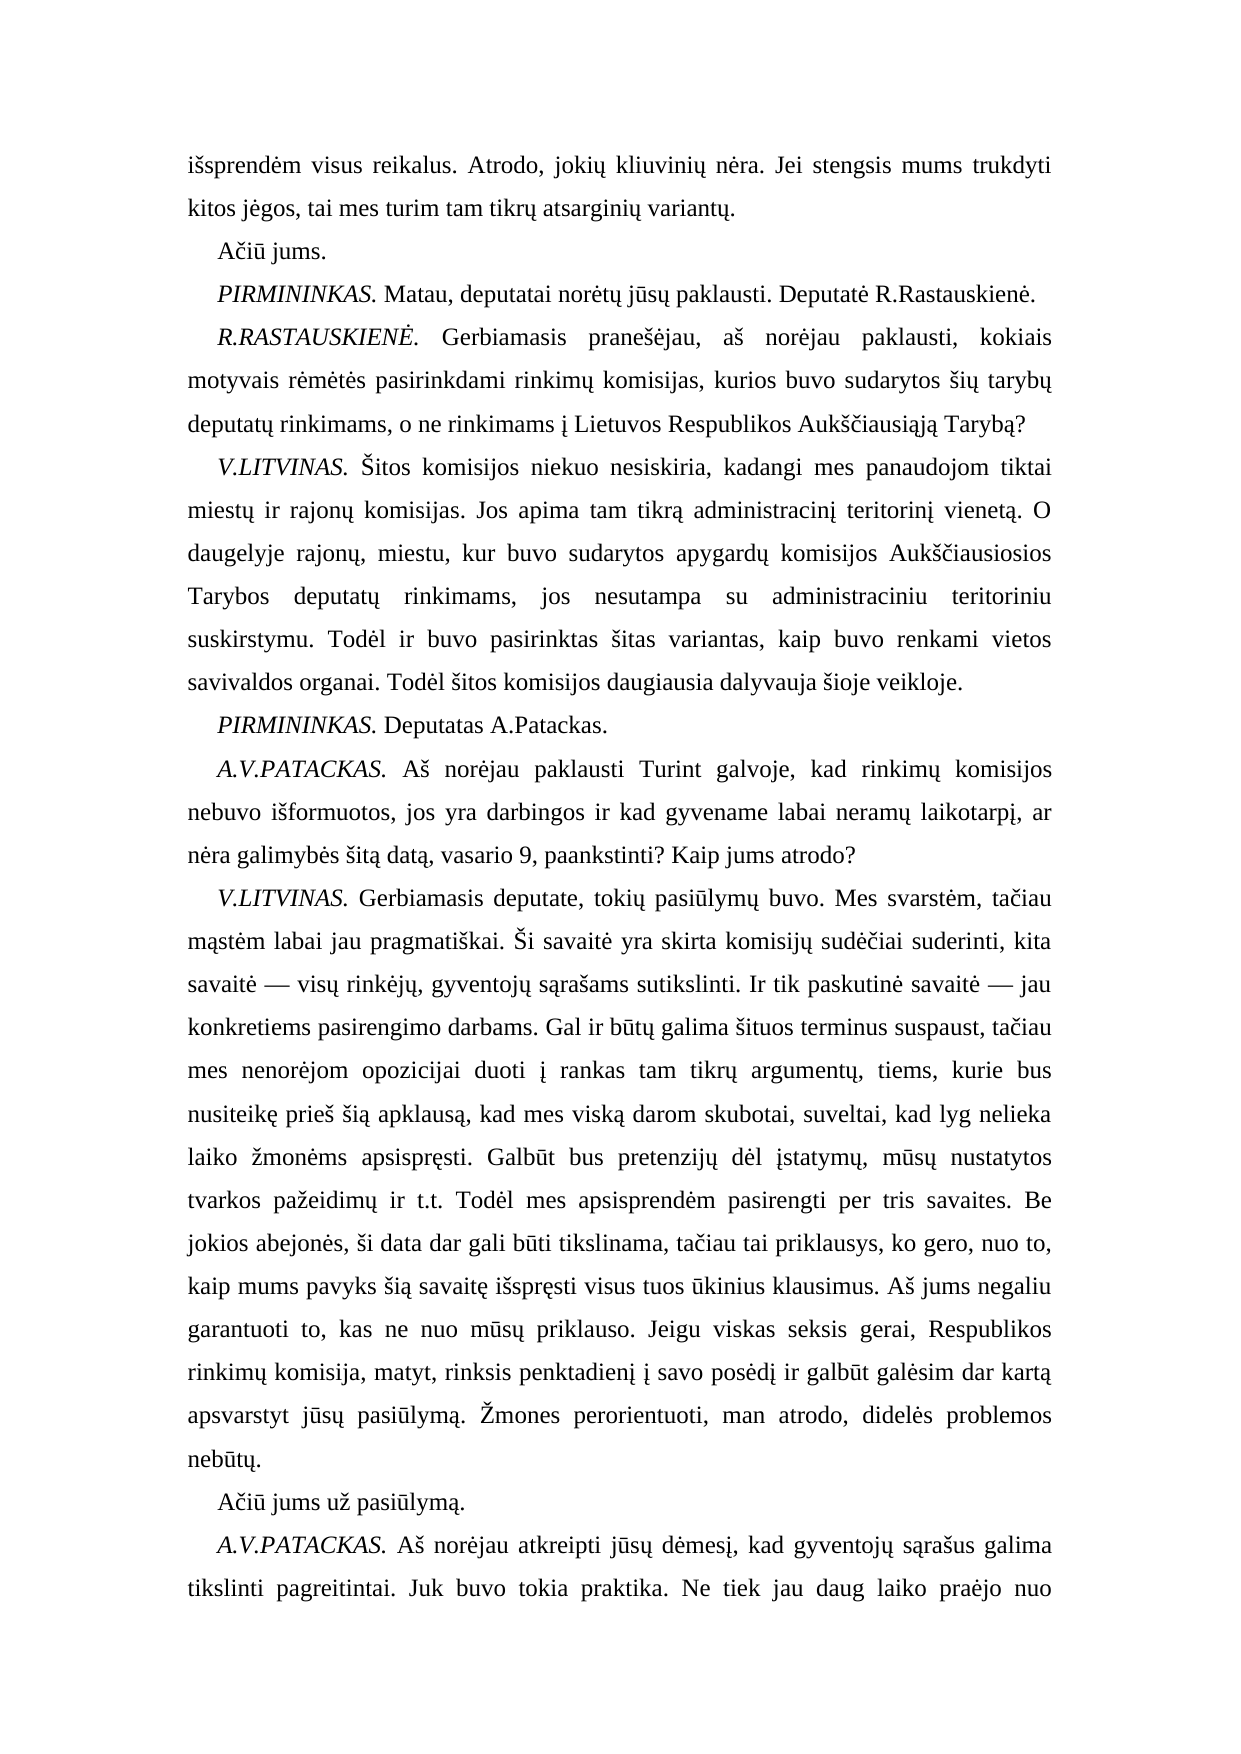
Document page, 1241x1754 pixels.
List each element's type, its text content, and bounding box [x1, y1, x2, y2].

text išsprendėm visus reikalus. Atrodo, jokių kliuvinių nėra. Jei stengsis mums trukdyti kitos jėgos, tai mes turim tam tikrų atsarginių variantų. [187, 150, 1053, 222]
text Ačiū jums. [187, 236, 1053, 265]
text V.LITVINAS. Gerbiamasis deputate, tokių pasiūlymų buvo. Mes svarstėm, tačiau mąstėm labai jau pragmatiškai. Ši savaitė yra skirta komisijų sudėčiai suderinti, kita savaitė — visų rinkėjų, gyventojų sąrašams sutikslinti. Ir tik paskutinė savaitė — jau konkretiems pasirengimo darbams. Gal ir būtų galima šituos terminus suspaust, tačiau mes nenorėjom opozicijai duoti į rankas tam tikrų argumentų, tiems, kurie bus nusiteikę prieš šią apklausą, kad mes viską darom skubotai, suveltai, kad lyg nelieka laiko žmonėms apsispręsti. Galbūt bus pretenzijų dėl įstatymų, mūsų nustatytos tvarkos pažeidimų ir t.t. Todėl mes apsisprendėm pasirengti per tris savaites. Be jokios abejonės, ši data dar gali būti tikslinama, tačiau tai priklausys, ko gero, nuo to, kaip mums pavyks šią savaitę išspręsti visus tuos ūkinius klausimus. Aš jums negaliu garantuoti to, kas ne nuo mūsų priklauso. Jeigu viskas seksis gerai, Respublikos rinkimų komisija, matyt, rinksis penktadienį į savo posėdį ir galbūt galėsim dar kartą apsvarstyt jūsų pasiūlymą. Žmones perorientuoti, man atrodo, didelės problemos nebūtų. [187, 883, 1053, 1472]
text A.V.PATACKAS. Aš norėjau paklausti Turint galvoje, kad rinkimų komisijos nebuvo išformuotos, jos yra darbingos ir kad gyvename labai neramų laikotarpį, ar nėra galimybės šitą datą, vasario 9, paankstinti? Kaip jums atrodo? [187, 754, 1053, 869]
text PIRMININKAS. Deputatas A.Patackas. [187, 711, 1053, 739]
text R.RASTAUSKIENĖ. Gerbiamasis pranešėjau, aš norėjau paklausti, kokiais motyvais rėmėtės pasirinkdami rinkimų komisijas, kurios buvo sudarytos šių tarybų deputatų rinkimams, о ne rinkimams į Lietuvos Respublikos Aukščiausiąją Tarybą? [187, 322, 1053, 437]
text Ačiū jums už pasiūlymą. [187, 1487, 1053, 1516]
text PIRMININKAS. Matau, deputatai norėtų jūsų paklausti. Deputatė R.Rastauskienė. [187, 279, 1053, 308]
text V.LITVINAS. Šitos komisijos niekuo nesiskiria, kadangi mes panaudojom tiktai miestų ir rajonų komisijas. Jos apima tam tikrą administracinį teritorinį vienetą. O daugelyje rajonų, miestu, kur buvo sudarytos apygardų komisijos Aukščiausiosios Tarybos deputatų rinkimams, jos nesutampa su administraciniu teritoriniu suskirstymu. Todėl ir buvo pasirinktas šitas variantas, kaip buvo renkami vietos savivaldos organai. Todėl šitos komisijos daugiausia dalyvauja šioje veikloje. [187, 452, 1053, 696]
text A.V.PATACKAS. Aš norėjau atkreipti jūsų dėmesį, kad gyventojų sąrašus galima tikslinti pagreitintai. Juk buvo tokia praktika. Ne tiek jau daug laiko praėjo nuo [187, 1530, 1053, 1602]
